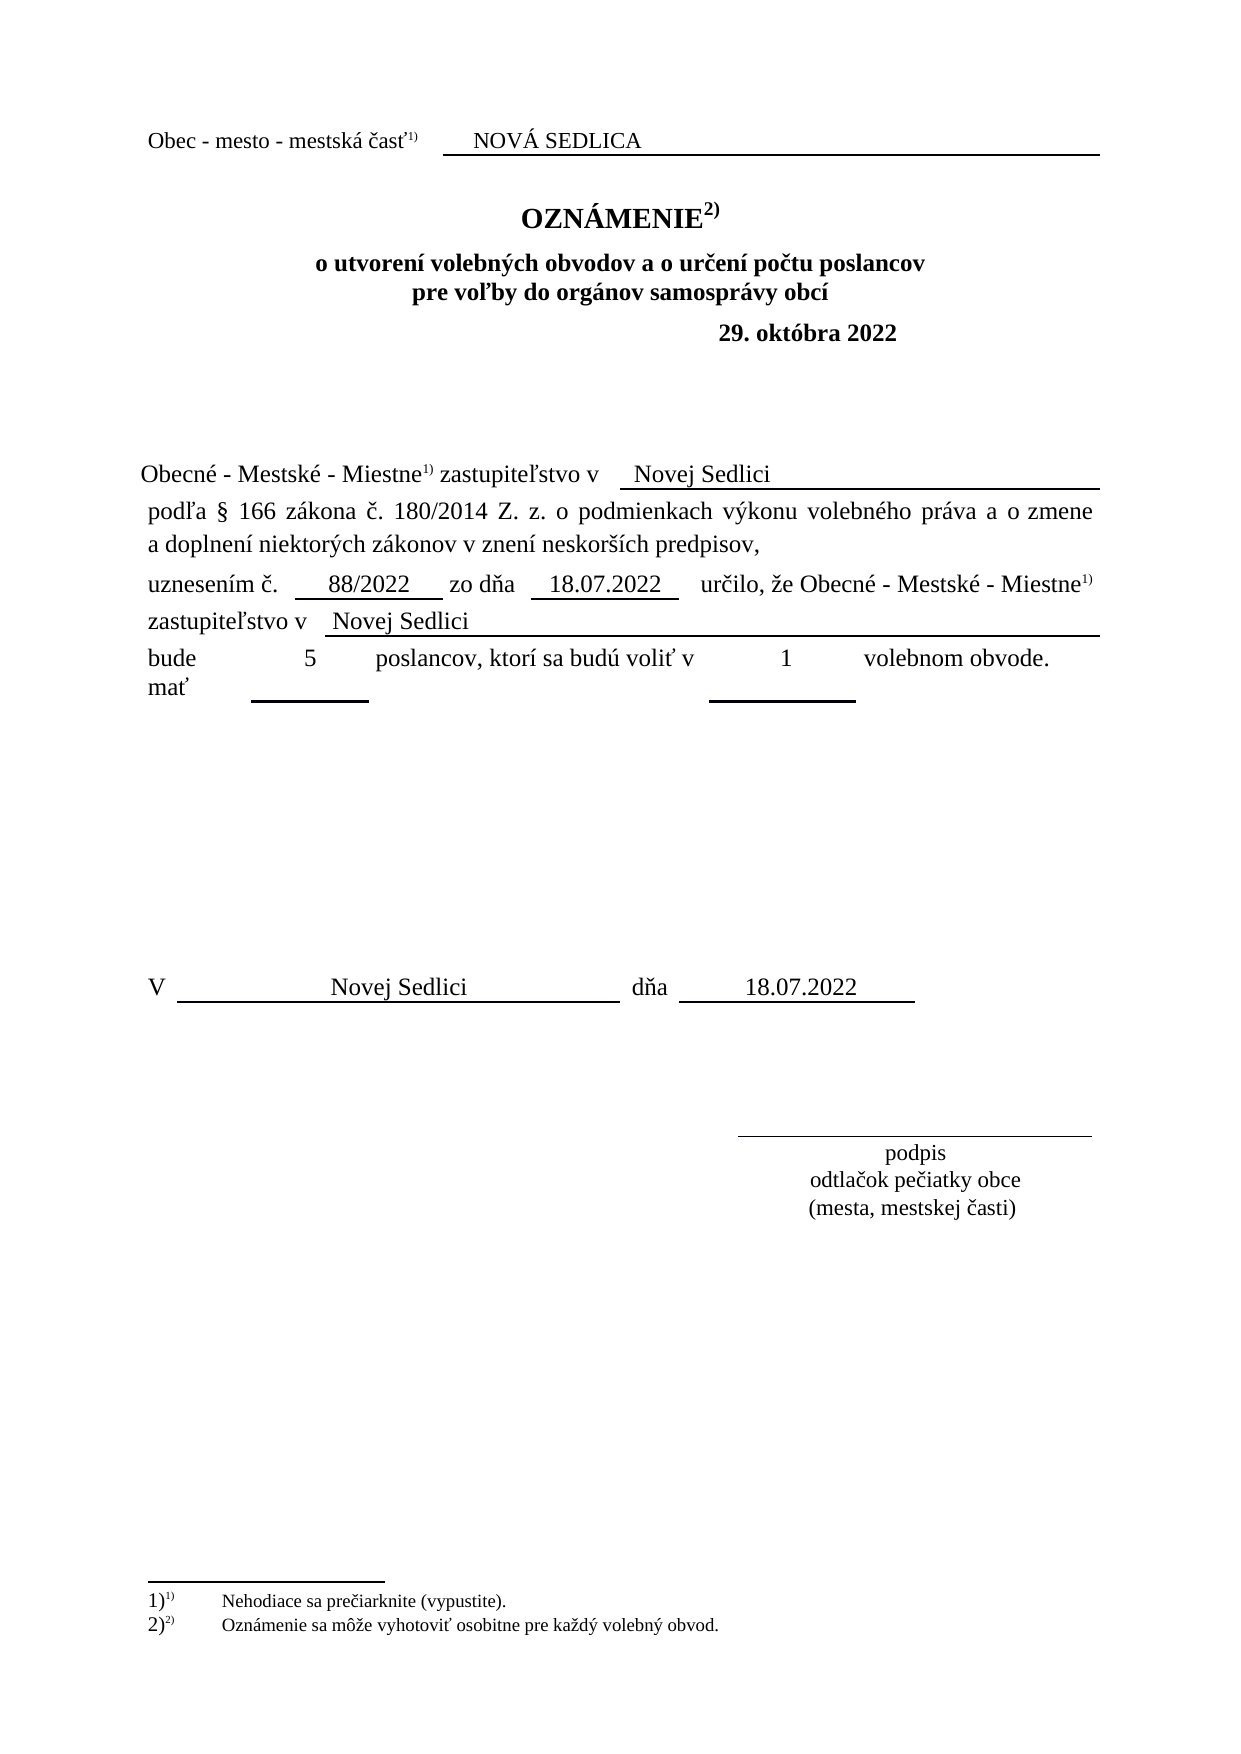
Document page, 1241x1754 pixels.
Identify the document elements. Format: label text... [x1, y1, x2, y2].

table_cell bude mať [140, 635, 251, 700]
table_header Novej Sedlici [620, 459, 1100, 488]
text podpis [738, 1137, 1092, 1162]
table_header 88/2022 [295, 563, 443, 597]
table_cell 1 [709, 637, 856, 700]
table_cell poslancov, ktorí sa budú voliť v [369, 637, 709, 700]
table_header 18.07.2022 [679, 966, 915, 1001]
table_cell Novej Sedlici [325, 598, 1100, 634]
table_cell volebnom obvode. [856, 637, 1100, 700]
table_header [915, 966, 1100, 1001]
text odtlačok pečiatky obce (mesta, mestskej časti) [738, 1162, 1092, 1221]
text o utvorení volebných obvodov a o určení počtu poslancov pre voľby do orgánov samosprávy obcí [148, 248, 1092, 306]
list októbra 2022 [523, 318, 1092, 347]
subtitle OZNÁMENIE [148, 198, 1092, 236]
table_header NOVÁ SEDLICA [443, 128, 1100, 154]
table_header V [140, 966, 177, 1001]
list 2) Oznámenie sa môže vyhotoviť osobitne pre každý volebný obvod. [148, 1612, 1092, 1636]
text podľa § 166 zákona č. 180/2014 Z. z. o podmienkach výkonu volebného práva a o zmene a doplnení niektorých zákonov v znení neskorších predpisov, [148, 496, 1092, 558]
table_header Obecné - Mestské - Miestne1) zastupiteľstvo v [140, 459, 620, 488]
table_header uznesením č. [140, 563, 295, 597]
table_header Obec - mesto - mestská časť [140, 128, 443, 154]
table_header Novej Sedlici [177, 966, 620, 1001]
table_header 18.07.2022 [531, 563, 679, 597]
table_header určilo, že Obecné - Mestské - Miestne1) [679, 563, 1100, 597]
table_header dňa [620, 966, 679, 1001]
table_cell zastupiteľstvo v [140, 598, 325, 634]
table_cell 5 [251, 635, 369, 700]
table_header zo dňa [443, 563, 531, 597]
